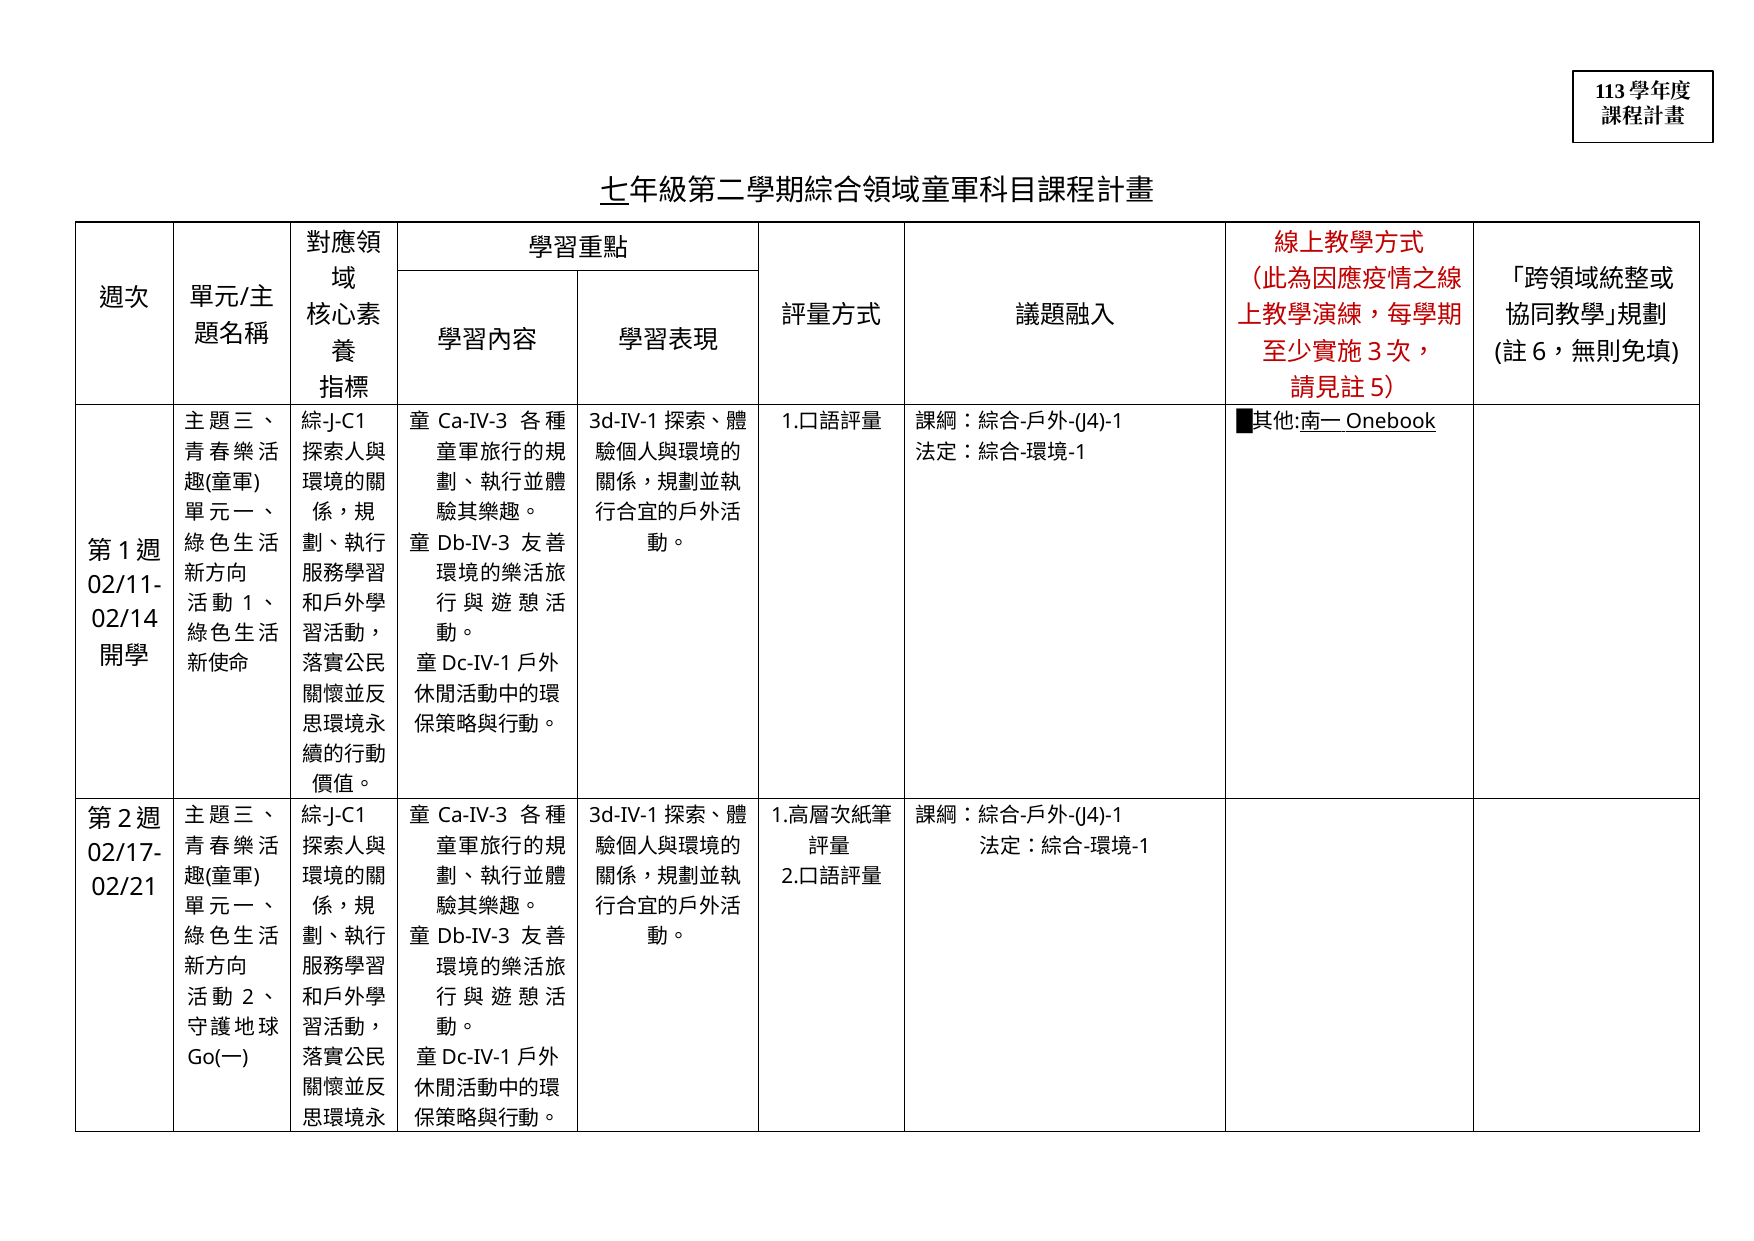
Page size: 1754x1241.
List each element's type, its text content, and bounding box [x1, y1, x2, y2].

table_cell [1474, 405, 1699, 798]
table_cell 綜-J-C1 探索人與環境的關係，規劃、執行服務學習和戶外學習活動，落實公民關懷並反思環境永續的行動價值。 [291, 405, 397, 798]
table_cell 童Ca-IV-3 各種童軍旅行的規劃、執行並體驗其樂趣。 童Db-IV-3 友善環境的樂活旅行與遊憩活動。 童Dc-IV-1 戶外休閒活動中的環保策略與行動。 [398, 405, 577, 798]
table_header 週次 [76, 223, 173, 404]
table_cell [1474, 799, 1699, 1131]
text 七年級第二學期綜合領域童軍科目課程計畫 [75, 167, 1679, 209]
table_cell [1226, 799, 1473, 1131]
table_header 單元/主題名稱 [174, 223, 290, 404]
table_cell 課綱：綜合-戶外-(J4)-1 法定：綜合-環境-1 [905, 405, 1225, 798]
table_cell 學習表現 [578, 271, 758, 404]
table_cell 3d-IV-1 探索、體驗個人與環境的關係，規劃並執行合宜的戶外活動。 [578, 405, 758, 798]
table_cell 學習內容 [398, 271, 577, 404]
table_cell 童Ca-IV-3 各種童軍旅行的規劃、執行並體驗其樂趣。 童Db-IV-3 友善環境的樂活旅行與遊憩活動。 童Dc-IV-1 戶外休閒活動中的環保策略與行動。 [398, 799, 577, 1131]
table_cell 主題三、青春樂活趣(童軍) 單元一、綠色生活新方向 活動1、綠色生活新使命 [174, 405, 290, 798]
table_cell 1.口語評量 [759, 405, 904, 798]
text 課程計畫 [1588, 103, 1698, 128]
table_cell █其他:南一Onebook [1226, 405, 1473, 798]
table_cell 3d-IV-1 探索、體驗個人與環境的關係，規劃並執行合宜的戶外活動。 [578, 799, 758, 1131]
table_header 學習重點 [398, 223, 758, 270]
table_header 線上教學方式 （此為因應疫情之線上教學演練，每學期至少實施3次， 請見註5） [1226, 223, 1473, 404]
table_cell 1.高層次紙筆評量 2.口語評量 [759, 799, 904, 1131]
text 113學年度 [1588, 78, 1698, 103]
table_header 議題融入 [905, 223, 1225, 404]
table_header 對應領域 核心素養 指標 [291, 223, 397, 404]
table_cell 課綱：綜合-戶外-(J4)-1 法定：綜合-環境-1 [905, 799, 1225, 1131]
table_header 評量方式 [759, 223, 904, 404]
table_cell 綜-J-C1 探索人與環境的關係，規劃、執行服務學習和戶外學習活動，落實公民關懷並反思環境永 [291, 799, 397, 1131]
table_cell 第2週 02/17-02/21 [76, 799, 173, 1131]
table_cell 第1週 02/11-02/14開學 [76, 405, 173, 798]
table_header 「跨領域統整或 協同教學｣規劃 (註6，無則免填) [1474, 223, 1699, 404]
table_cell 主題三、青春樂活趣(童軍) 單元一、綠色生活新方向 活動2、守護地球Go(一) [174, 799, 290, 1131]
